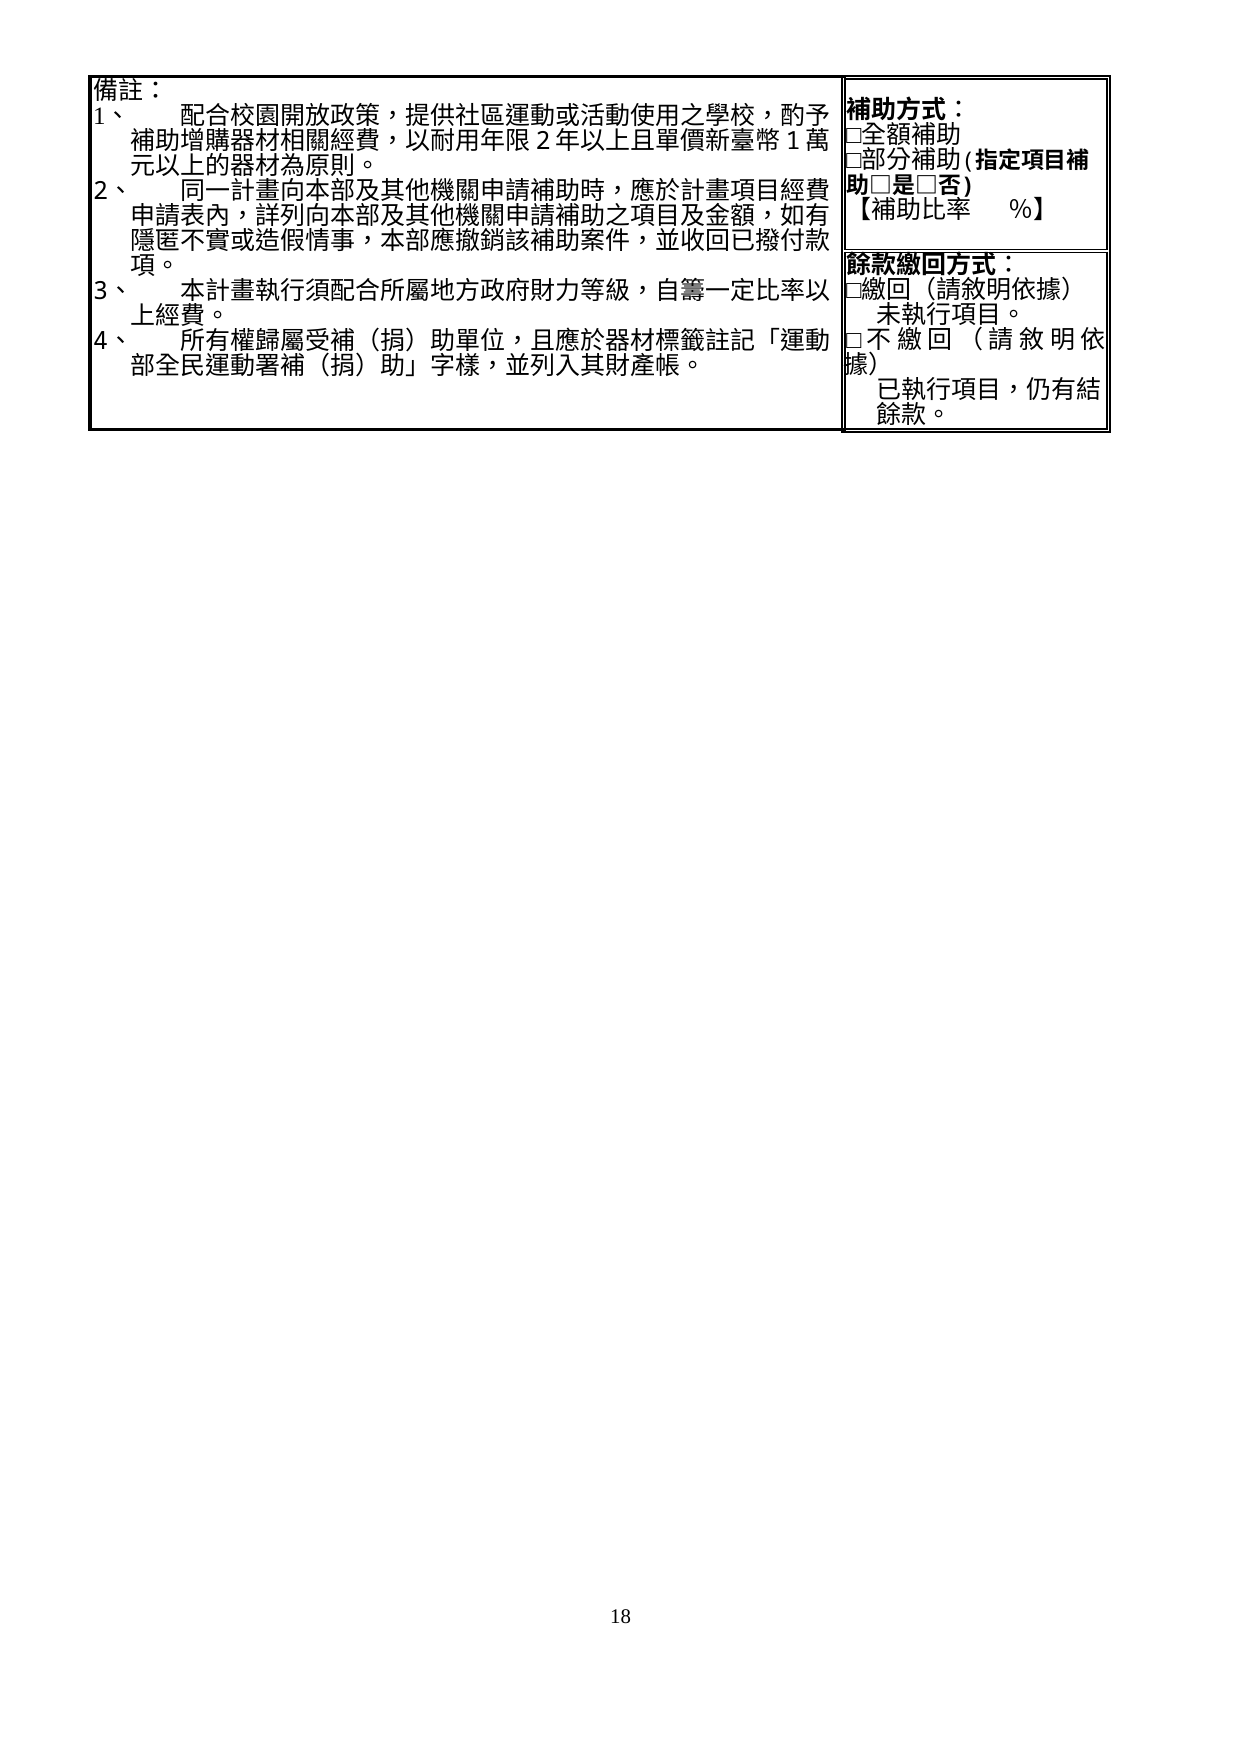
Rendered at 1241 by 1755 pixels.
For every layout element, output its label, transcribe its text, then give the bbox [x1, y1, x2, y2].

table_cell 餘款繳回方式： □繳回（請敘明依據） 未執行項目。 □不繳回（請敘明依據） 已執行項目，仍有結 餘款。 [846, 253, 1106, 428]
table_cell 補助方式： □全額補助 □部分補助(指定項目補助□是□否) 【補助比率 ％】 [846, 80, 1106, 248]
table_cell 備註： 配合校園開放政策，提供社區運動或活動使用之學校，酌予補助增購器材相關經費，以耐用年限2年以上且單價新臺幣1萬元以上的器材為原則。 同一計畫向本部及其他機關申請補助時，應於計畫項目經費申請表內，詳列向本部及其他機關申請補助之項目及金額，如有隱匿不實或造假情事，本部應撤銷該補助案件，並收回已撥付款項。 本計畫執行須配合所屬地方政府財力等級，自籌一定比率以上經費。 所有權歸屬受補（捐）助單位，且應於器材標籤註記「運動部全民運動署補（捐）助」字樣，並列入其財產帳。 [92, 78, 841, 428]
